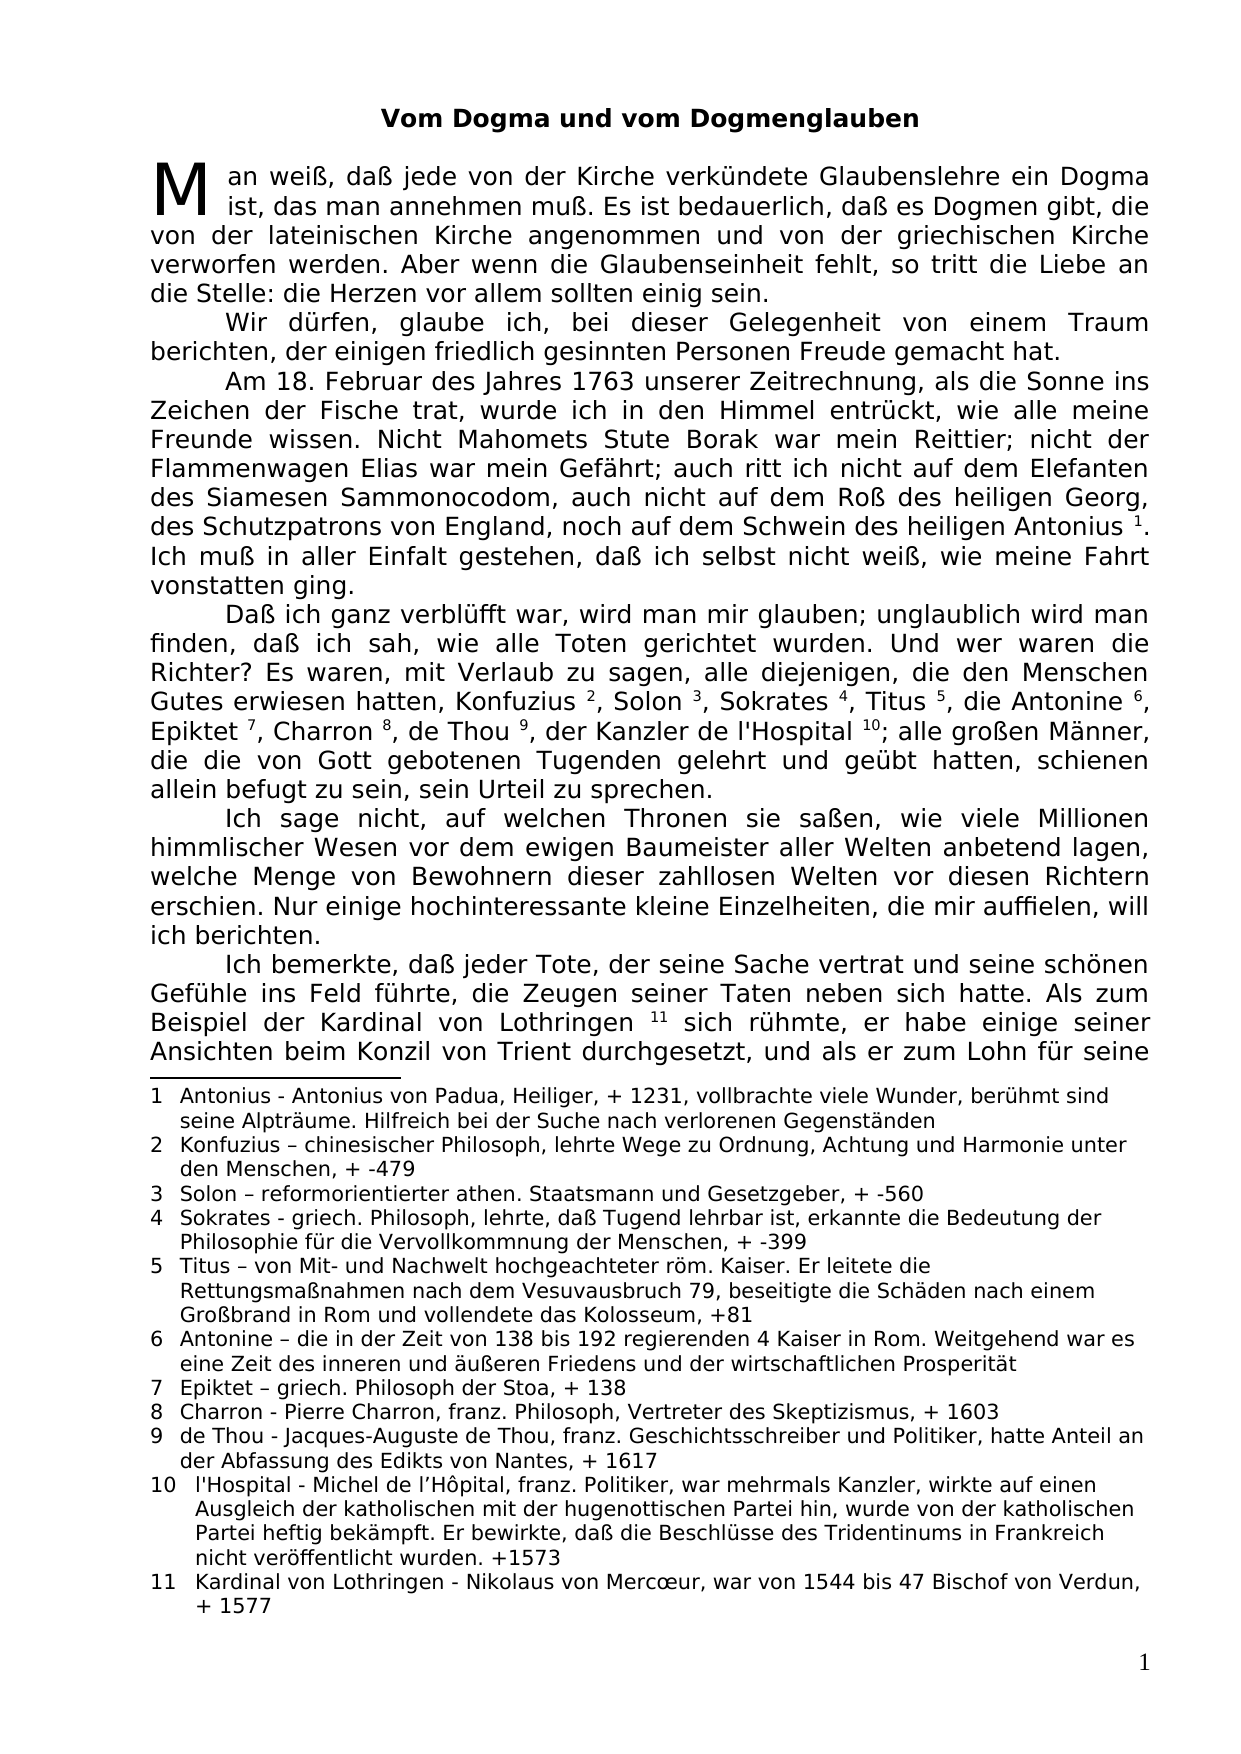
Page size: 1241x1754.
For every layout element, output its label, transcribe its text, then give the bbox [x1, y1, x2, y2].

text Antonius - Antonius von Padua, Heiliger, + 1231, vollbrachte viele Wunder, berühmt sind seine Alpträume. Hilfreich bei der Suche nach verlorenen Gegenständen [150, 1084, 1151, 1133]
text Konfuzius – chinesischer Philosoph, lehrte Wege zu Ordnung, Achtung und Harmonie unter den Menschen, + -479 [150, 1133, 1151, 1182]
text Ich bemerkte, daß jeder Tote, der seine Sache vertrat und seine schönen Gefühle ins Feld führte, die Zeugen seiner Taten neben sich hatte. Als zum Beispiel der Kardinal von Lothringen sich rühmte, er habe einige seiner Ansichten beim Konzil von Trient durchgesetzt, und als er zum Lohn für seine [150, 950, 1151, 1067]
text Titus – von Mit- und Nachwelt hochgeachteter röm. Kaiser. Er leitete die Rettungsmaßnahmen nach dem Vesuvausbruch 79, beseitigte die Schäden nach einem Großbrand in Rom und vollendete das Kolosseum, +81 [150, 1254, 1151, 1327]
text Sokrates - griech. Philosoph, lehrte, daß Tugend lehrbar ist, erkannte die Bedeutung der Philosophie für die Vervollkommnung der Menschen, + -399 [150, 1206, 1151, 1254]
text Daß ich ganz verblüfft war, wird man mir glauben; unglaublich wird man finden, daß ich sah, wie alle Toten gerichtet wurden. Und wer waren die Richter? Es waren, mit Verlaub zu sagen, alle diejenigen, die den Menschen Gutes erwiesen hatten, Konfuzius , Solon , Sokrates , Titus , die Antonine , Epiktet , Charron , de Thou , der Kanzler de l'Hospital ; alle großen Männer, die die von Gott gebotenen Tugenden gelehrt und geübt hatten, schienen allein befugt zu sein, sein Urteil zu sprechen. [150, 600, 1151, 804]
text Wir dürfen, glaube ich, bei dieser Gelegenheit von einem Traum berichten, der einigen friedlich gesinnten Personen Freude gemacht hat. [150, 308, 1151, 367]
text de Thou - Jacques-Auguste de Thou, franz. Geschichtsschreiber und Politiker, hatte Anteil an der Abfassung des Edikts von Nantes, + 1617 [150, 1424, 1151, 1473]
text Antonine – die in der Zeit von 138 bis 192 regierenden 4 Kaiser in Rom. Weitgehend war es eine Zeit des inneren und äußeren Friedens und der wirtschaftlichen Prosperität [150, 1327, 1151, 1376]
text Epiktet – griech. Philosoph der Stoa, + 138 [150, 1376, 1151, 1400]
text Ich sage nicht, auf welchen Thronen sie saßen, wie viele Millionen himmlischer Wesen vor dem ewigen Baumeister aller Welten anbetend lagen, welche Menge von Bewohnern dieser zahllosen Welten vor diesen Richtern erschien. Nur einige hochinteressante kleine Einzelheiten, die mir auffielen, will ich berichten. [150, 804, 1151, 950]
text l'Hospital - Michel de l’Hôpital, franz. Politiker, war mehrmals Kanzler, wirkte auf einen Ausgleich der katholischen mit der hugenottischen Partei hin, wurde von der katholischen Partei heftig bekämpft. Er bewirkte, daß die Beschlüsse des Tridentinums in Frankreich nicht veröffentlicht wurden. +1573 [150, 1473, 1151, 1570]
text Vom Dogma und vom Dogmenglauben [150, 104, 1151, 133]
text Charron - Pierre Charron, franz. Philosoph, Vertreter des Skeptizismus, + 1603 [150, 1400, 1151, 1424]
text Am 18. Februar des Jahres 1763 unserer Zeitrechnung, als die Sonne ins Zeichen der Fische trat, wurde ich in den Himmel entrückt, wie alle meine Freunde wissen. Nicht Mahomets Stute Borak war mein Reittier; nicht der Flammenwagen Elias war mein Gefährt; auch ritt ich nicht auf dem Elefanten des Siamesen Sammonocodom, auch nicht auf dem Roß des heiligen Georg, des Schutzpatrons von England, noch auf dem Schwein des heiligen Antonius . Ich muß in aller Einfalt gestehen, daß ich selbst nicht weiß, wie meine Fahrt vonstatten ging. [150, 367, 1151, 600]
text Solon – reformorientierter athen. Staatsmann und Gesetzgeber, + -560 [150, 1182, 1151, 1206]
text Man weiß, daß jede von der Kirche verkündete Glaubenslehre ein Dogma ist, das man annehmen muß. Es ist bedauerlich, daß es Dogmen gibt, die von der lateinischen Kirche angenommen und von der griechischen Kirche verworfen werden. Aber wenn die Glaubenseinheit fehlt, so tritt die Liebe an die Stelle: die Herzen vor allem sollten einig sein. [150, 162, 1151, 308]
text Kardinal von Lothringen - Nikolaus von Mercœur, war von 1544 bis 47 Bischof von Verdun, + 1577 [150, 1570, 1151, 1618]
